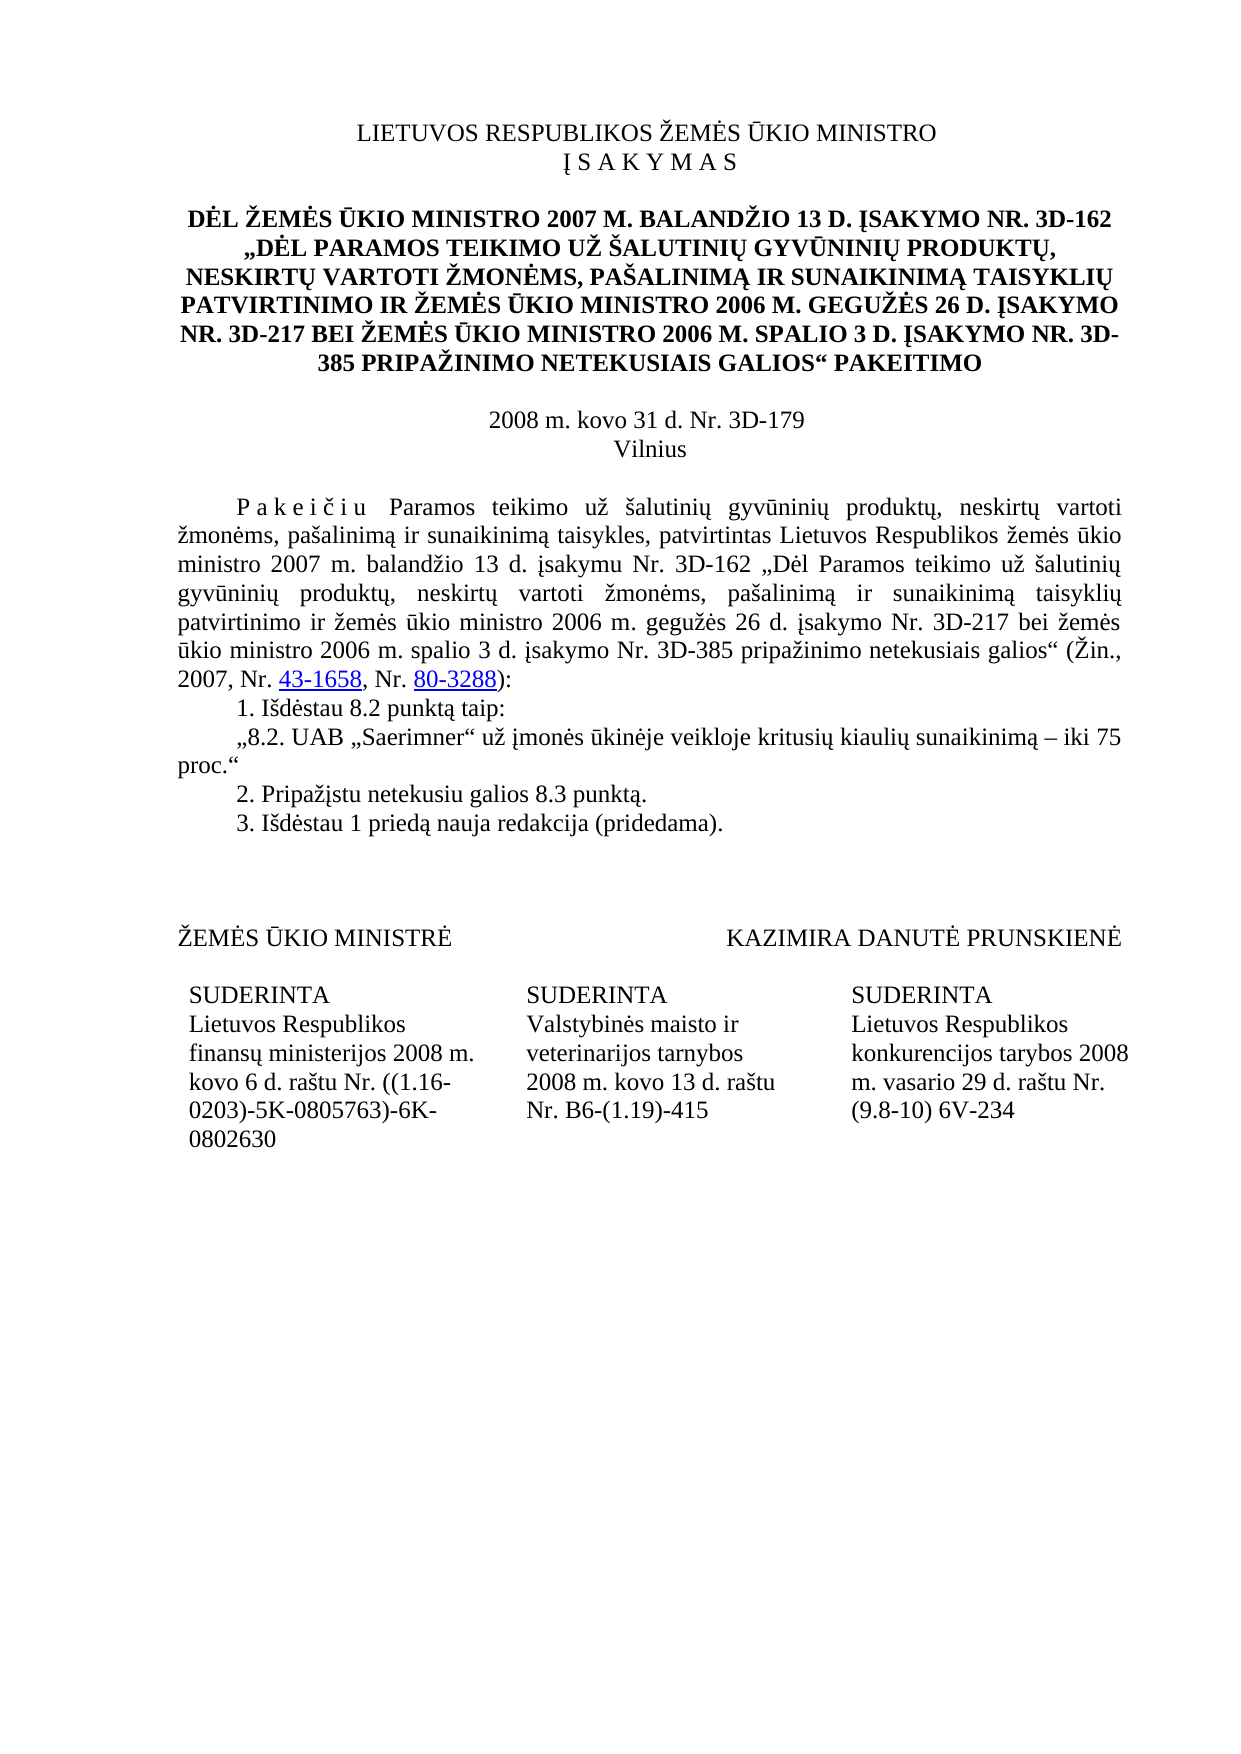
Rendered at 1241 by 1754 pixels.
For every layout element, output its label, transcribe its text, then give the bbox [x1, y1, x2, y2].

table_header SUDERINTA Valstybinės maisto ir veterinarijos tarnybos 2008 m. kovo 13 d. raštu Nr. B6-(1.19)-415 [500, 981, 822, 1153]
text Vilnius [177, 434, 1122, 463]
text 2. Pripažįstu netekusiu galios 8.3 punktą. [177, 779, 1122, 808]
text ŽEMĖS ŪKIO MINISTRĖ KAZIMIRA DANUTĖ PRUNSKIENĖ [177, 923, 1122, 952]
text LIETUVOS RESPUBLIKOS ŽEMĖS ŪKIO MINISTRO [177, 118, 1122, 147]
text DĖL ŽEMĖS ŪKIO MINISTRO 2007 M. BALANDŽIO 13 D. ĮSAKYMO NR. 3D-162 „DĖL PARAMOS TEIKIMO UŽ ŠALUTINIŲ GYVŪNINIŲ PRODUKTŲ, NESKIRTŲ VARTOTI ŽMONĖMS, PAŠALINIMĄ IR SUNAIKINIMĄ TAISYKLIŲ PATVIRTINIMO IR ŽEMĖS ŪKIO MINISTRO 2006 M. GEGUŽĖS 26 D. ĮSAKYMO NR. 3D-217 BEI ŽEMĖS ŪKIO MINISTRO 2006 M. SPALIO 3 D. ĮSAKYMO NR. 3D-385 PRIPAŽINIMO NETEKUSIAIS GALIOS“ PAKEITIMO [177, 204, 1122, 377]
text 3. Išdėstau 1 priedą nauja redakcija (pridedama). [177, 808, 1122, 837]
text ĮSAKYMAS [177, 147, 1122, 176]
text 1. Išdėstau 8.2 punktą taip: [177, 693, 1122, 722]
text 2008 m. kovo 31 d. Nr. 3D-179 [177, 406, 1122, 434]
table_header SUDERINTA Lietuvos Respublikos finansų ministerijos 2008 m. kovo 6 d. raštu Nr. ((1.16-0203)-5K-0805763)-6K-0802630 [177, 981, 500, 1153]
table_header SUDERINTA Lietuvos Respublikos konkurencijos tarybos 2008 m. vasario 29 d. raštu Nr. (9.8-10) 6V-234 [822, 981, 1145, 1153]
text „8.2. UAB „Saerimner“ už įmonės ūkinėje veikloje kritusių kiaulių sunaikinimą – iki 75 proc.“ [177, 722, 1122, 779]
text Pakeičiu Paramos teikimo už šalutinių gyvūninių produktų, neskirtų vartoti žmonėms, pašalinimą ir sunaikinimą taisykles, patvirtintas Lietuvos Respublikos žemės ūkio ministro 2007 m. balandžio 13 d. įsakymu Nr. 3D-162 „Dėl Paramos teikimo už šalutinių gyvūninių produktų, neskirtų vartoti žmonėms, pašalinimą ir sunaikinimą taisyklių patvirtinimo ir žemės ūkio ministro 2006 m. gegužės 26 d. įsakymo Nr. 3D-217 bei žemės ūkio ministro 2006 m. spalio 3 d. įsakymo Nr. 3D-385 pripažinimo netekusiais galios“ (Žin., 2007, Nr. 43-1658, Nr. 80-3288): [177, 492, 1122, 693]
